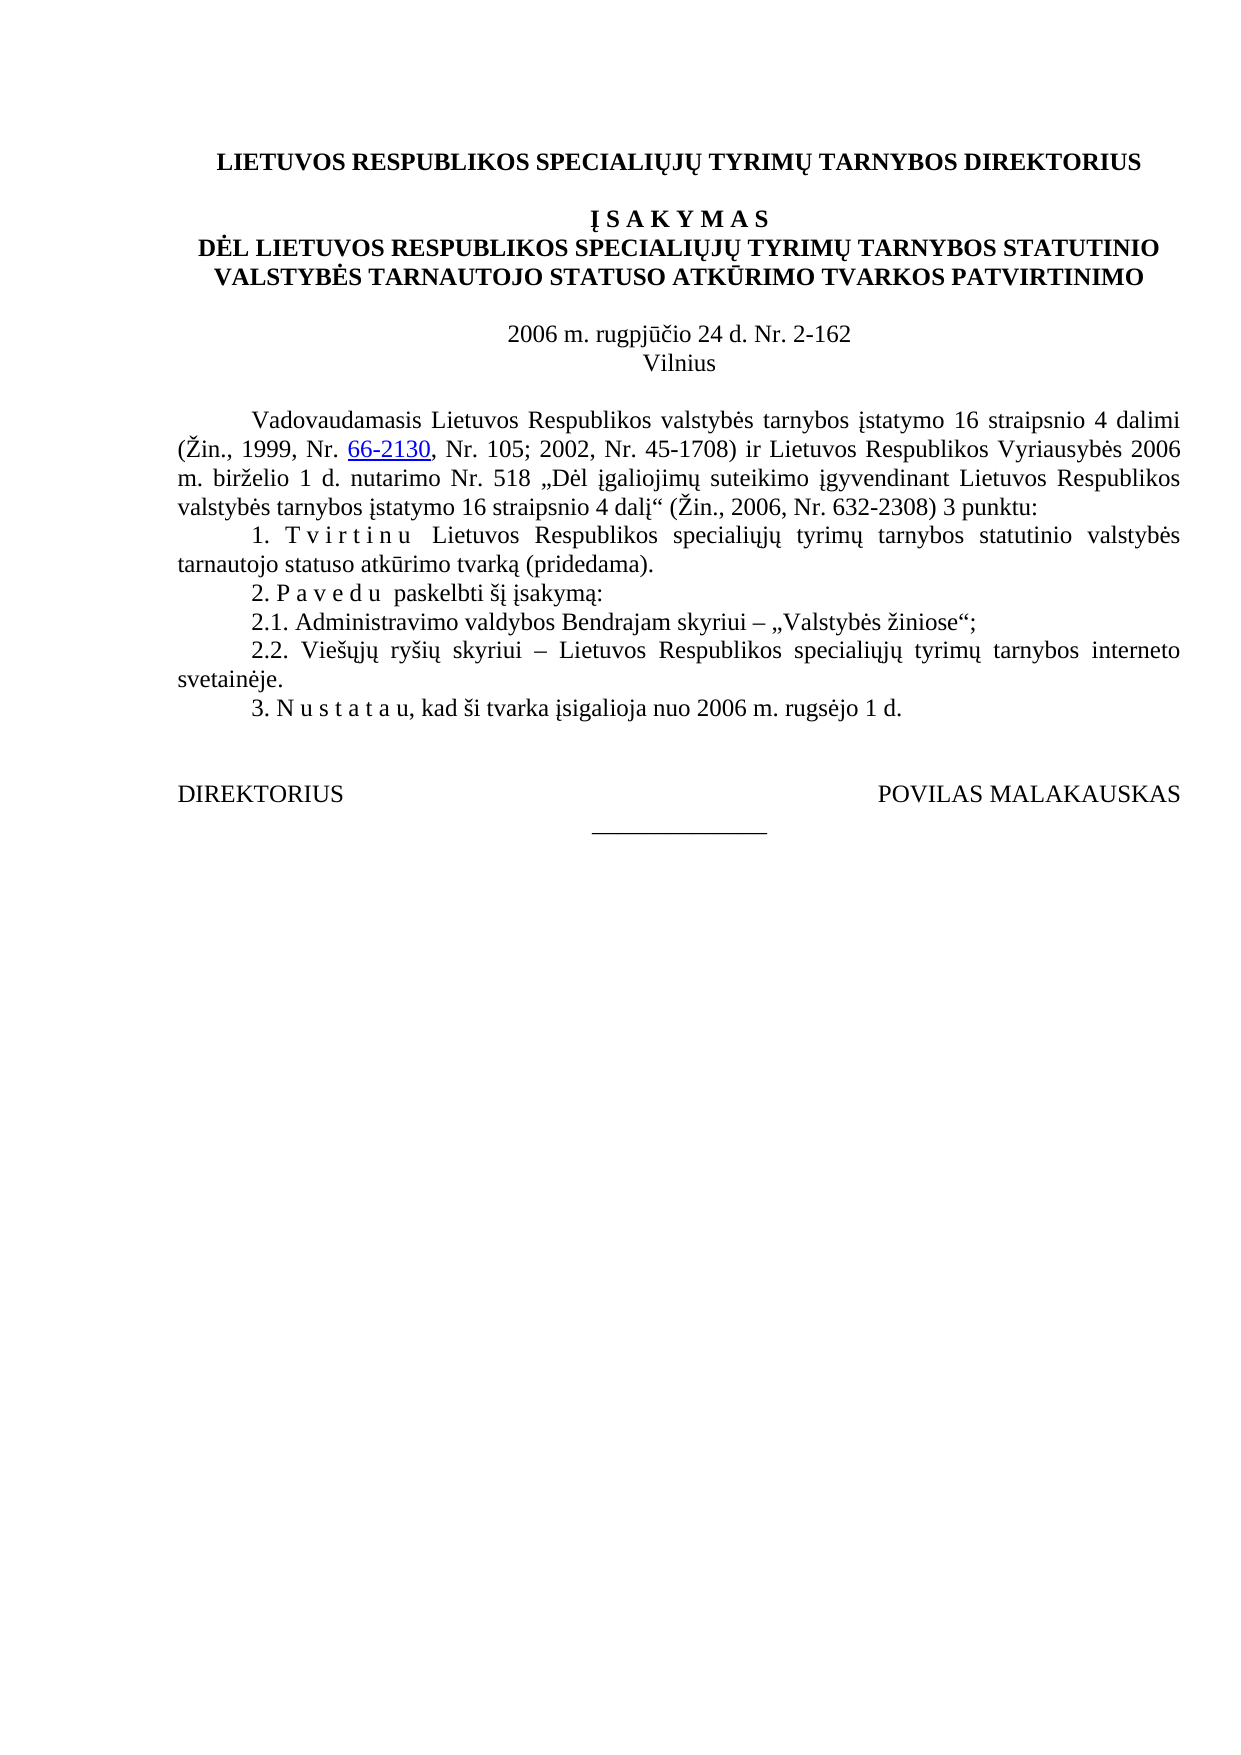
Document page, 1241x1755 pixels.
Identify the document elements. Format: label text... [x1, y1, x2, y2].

text DĖL LIETUVOS RESPUBLIKOS SPECIALIŲJŲ TYRIMŲ TARNYBOS STATUTINIO VALSTYBĖS TARNAUTOJO STATUSO ATKŪRIMO TVARKOS PATVIRTINIMO [177, 233, 1181, 291]
text LIETUVOS RESPUBLIKOS SPECIALIŲJŲ TYRIMŲ TARNYBOS DIREKTORIUS [177, 147, 1181, 176]
text 2006 m. rugpjūčio 24 d. Nr. 2-162 [177, 319, 1181, 348]
text Į S A K Y M A S [177, 204, 1181, 233]
text DIREKTORIUS POVILAS MALAKAUSKAS [177, 779, 1181, 808]
text Vadovaudamasis Lietuvos Respublikos valstybės tarnybos įstatymo 16 straipsnio 4 dalimi (Žin., 1999, Nr. 66-2130, Nr. 105; 2002, Nr. 45-1708) ir Lietuvos Respublikos Vyriausybės 2006 m. birželio 1 d. nutarimo Nr. 518 „Dėl įgaliojimų suteikimo įgyvendinant Lietuvos Respublikos valstybės tarnybos įstatymo 16 straipsnio 4 dalį“ (Žin., 2006, Nr. 632-2308) 3 punktu: [177, 406, 1181, 521]
text ______________ [177, 808, 1181, 837]
text 2.2. Viešųjų ryšių skyriui – Lietuvos Respublikos specialiųjų tyrimų tarnybos interneto svetainėje. [177, 636, 1181, 693]
text 2.1. Administravimo valdybos Bendrajam skyriui – „Valstybės žiniose“; [177, 607, 1181, 636]
text 2. Pavedu paskelbti šį įsakymą: [177, 578, 1181, 607]
text 1. Tvirtinu Lietuvos Respublikos specialiųjų tyrimų tarnybos statutinio valstybės tarnautojo statuso atkūrimo tvarką (pridedama). [177, 521, 1181, 578]
text 3. Nustatau, kad ši tvarka įsigalioja nuo 2006 m. rugsėjo 1 d. [177, 693, 1181, 722]
text Vilnius [177, 348, 1181, 377]
